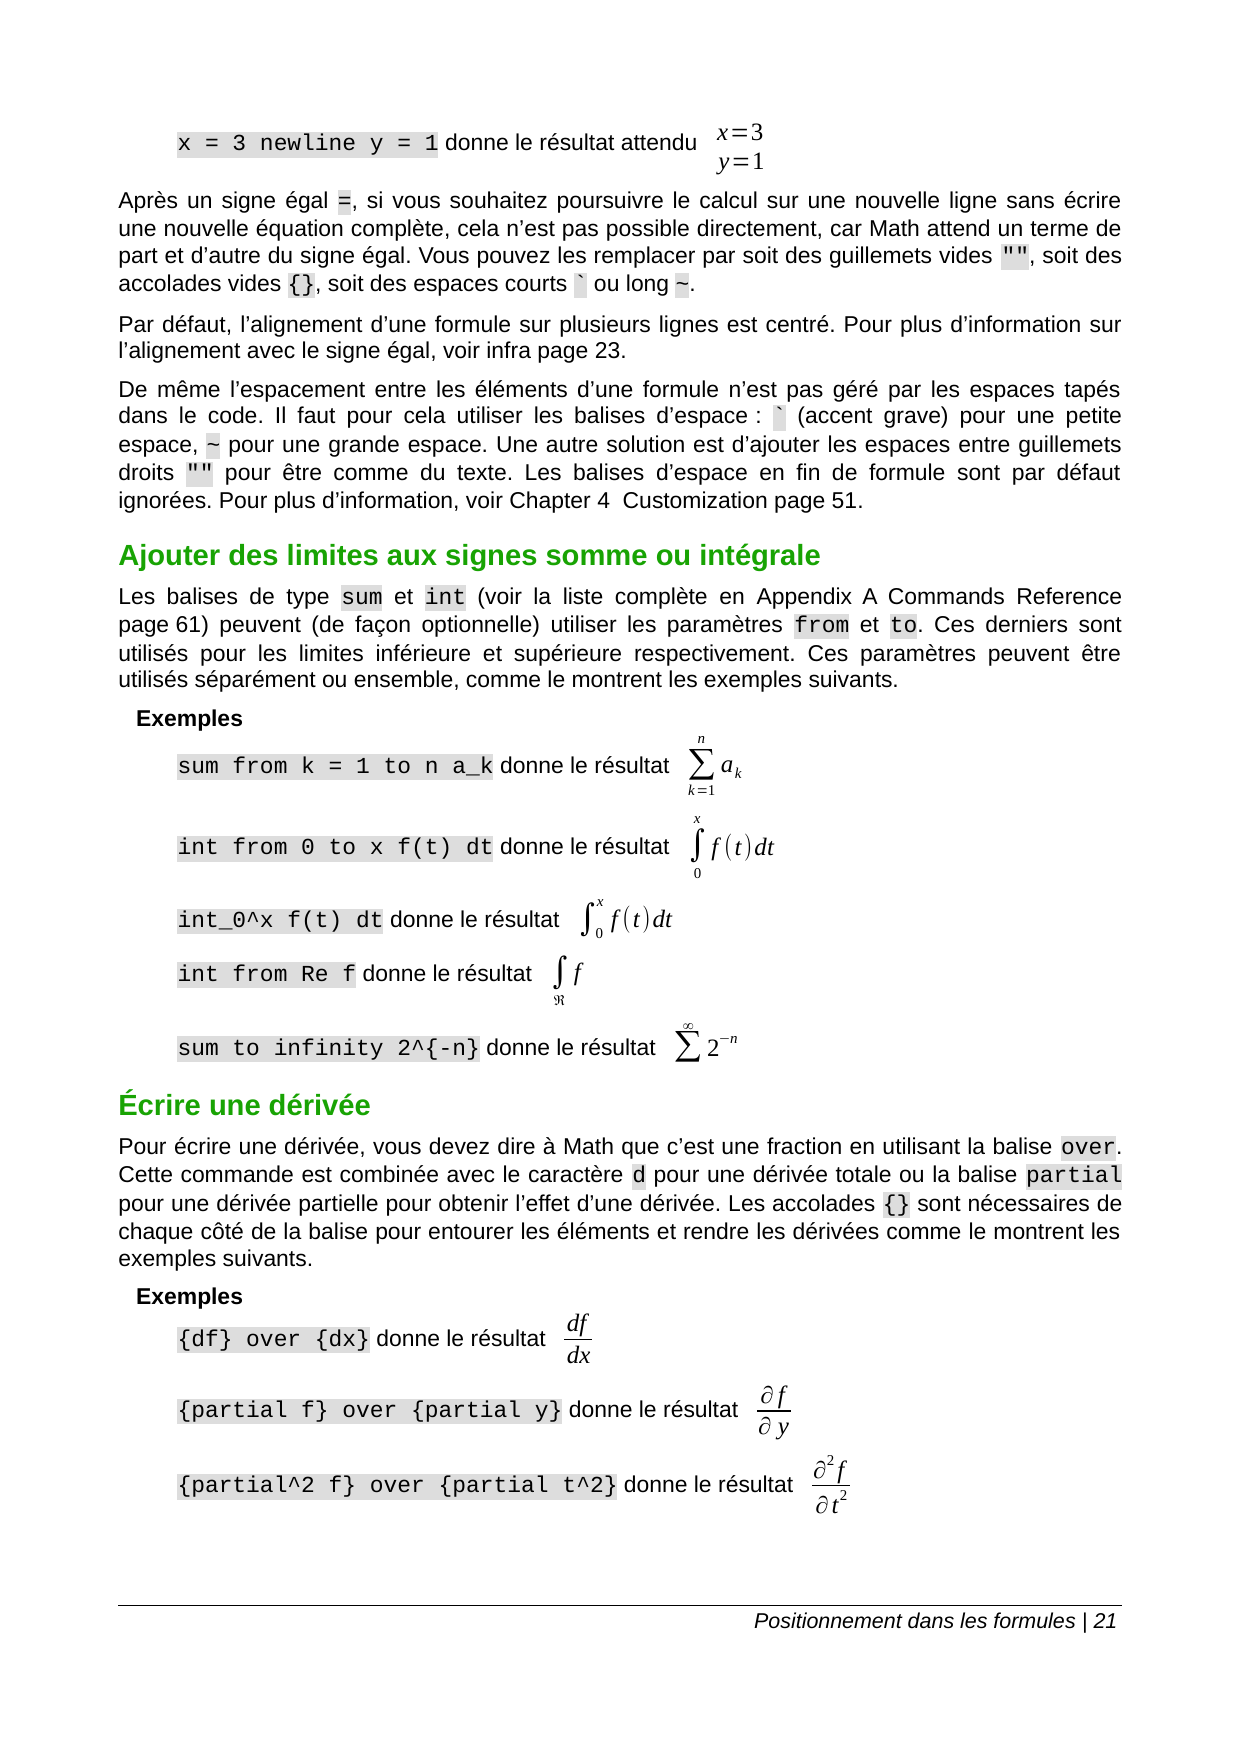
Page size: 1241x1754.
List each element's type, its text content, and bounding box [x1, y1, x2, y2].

text x = 3 newline y = 1 donne le résultat attendu [177, 118, 1122, 174]
text {partial f} over {partial y} donne le résultat [177, 1381, 1122, 1440]
text Par défaut, l’alignement d’une formule sur plusieurs lignes est centré. Pour plus d’information sur l’alignement avec le signe égal, voir infra page 23. [118, 311, 1122, 364]
text Exemples [136, 1283, 1122, 1310]
text {df} over {dx} donne le résultat [177, 1310, 1122, 1369]
subtitle Écrire une dérivée [118, 1088, 1122, 1121]
text Pour écrire une dérivée, vous devez dire à Math que c’est une fraction en utilisant la balise over. Cette commande est combinée avec le caractère d pour une dérivée totale ou la balise partial pour une dérivée partielle pour obtenir l’effet d’une dérivée. Les accolades {} sont nécessaires de chaque côté de la balise pour entourer les éléments et rendre les dérivées comme le montrent les exemples suivants. [118, 1133, 1122, 1271]
text int from Re f donne le résultat [177, 954, 1122, 1010]
text De même l’espacement entre les éléments d’une formule n’est pas géré par les espaces tapés dans le code. Il faut pour cela utiliser les balises d’espace : ` (accent grave) pour une petite espace, ~ pour une grande espace. Une autre solution est d’ajouter les espaces entre guillemets droits "" pour être comme du texte. Les balises d’espace en fin de formule sont par défaut ignorées. Pour plus d’information, voir Chapter 4 Customization page 51. [118, 376, 1122, 514]
text Exemples [136, 705, 1122, 731]
subtitle Ajouter des limites aux signes somme ou intégrale [118, 537, 1122, 571]
text sum from k = 1 to n a_k donne le résultat [177, 731, 1122, 798]
text sum to infinity 2^{-n} donne le résultat [177, 1022, 1122, 1064]
text {partial^2 f} over {partial t^2} donne le résultat [177, 1453, 1122, 1519]
text int from 0 to x f(t) dt donne le résultat [177, 811, 1122, 882]
text Après un signe égal =, si vous souhaitez poursuivre le calcul sur une nouvelle ligne sans écrire une nouvelle équation complète, cela n’est pas possible directement, car Math attend un terme de part et d’autre du signe égal. Vous pouvez les remplacer par soit des guillemets vides "", soit des accolades vides {}, soit des espaces courts ` ou long ~. [118, 187, 1122, 298]
text int_0^x f(t) dt donne le résultat [177, 894, 1122, 941]
text Les balises de type sum et int (voir la liste complète en Appendix A Commands Reference page 61) peuvent (de façon optionnelle) utiliser les paramètres from et to. Ces derniers sont utilisés pour les limites inférieure et supérieure respectivement. Ces paramètres peuvent être utilisés séparément ou ensemble, comme le montrent les exemples suivants. [118, 583, 1122, 692]
